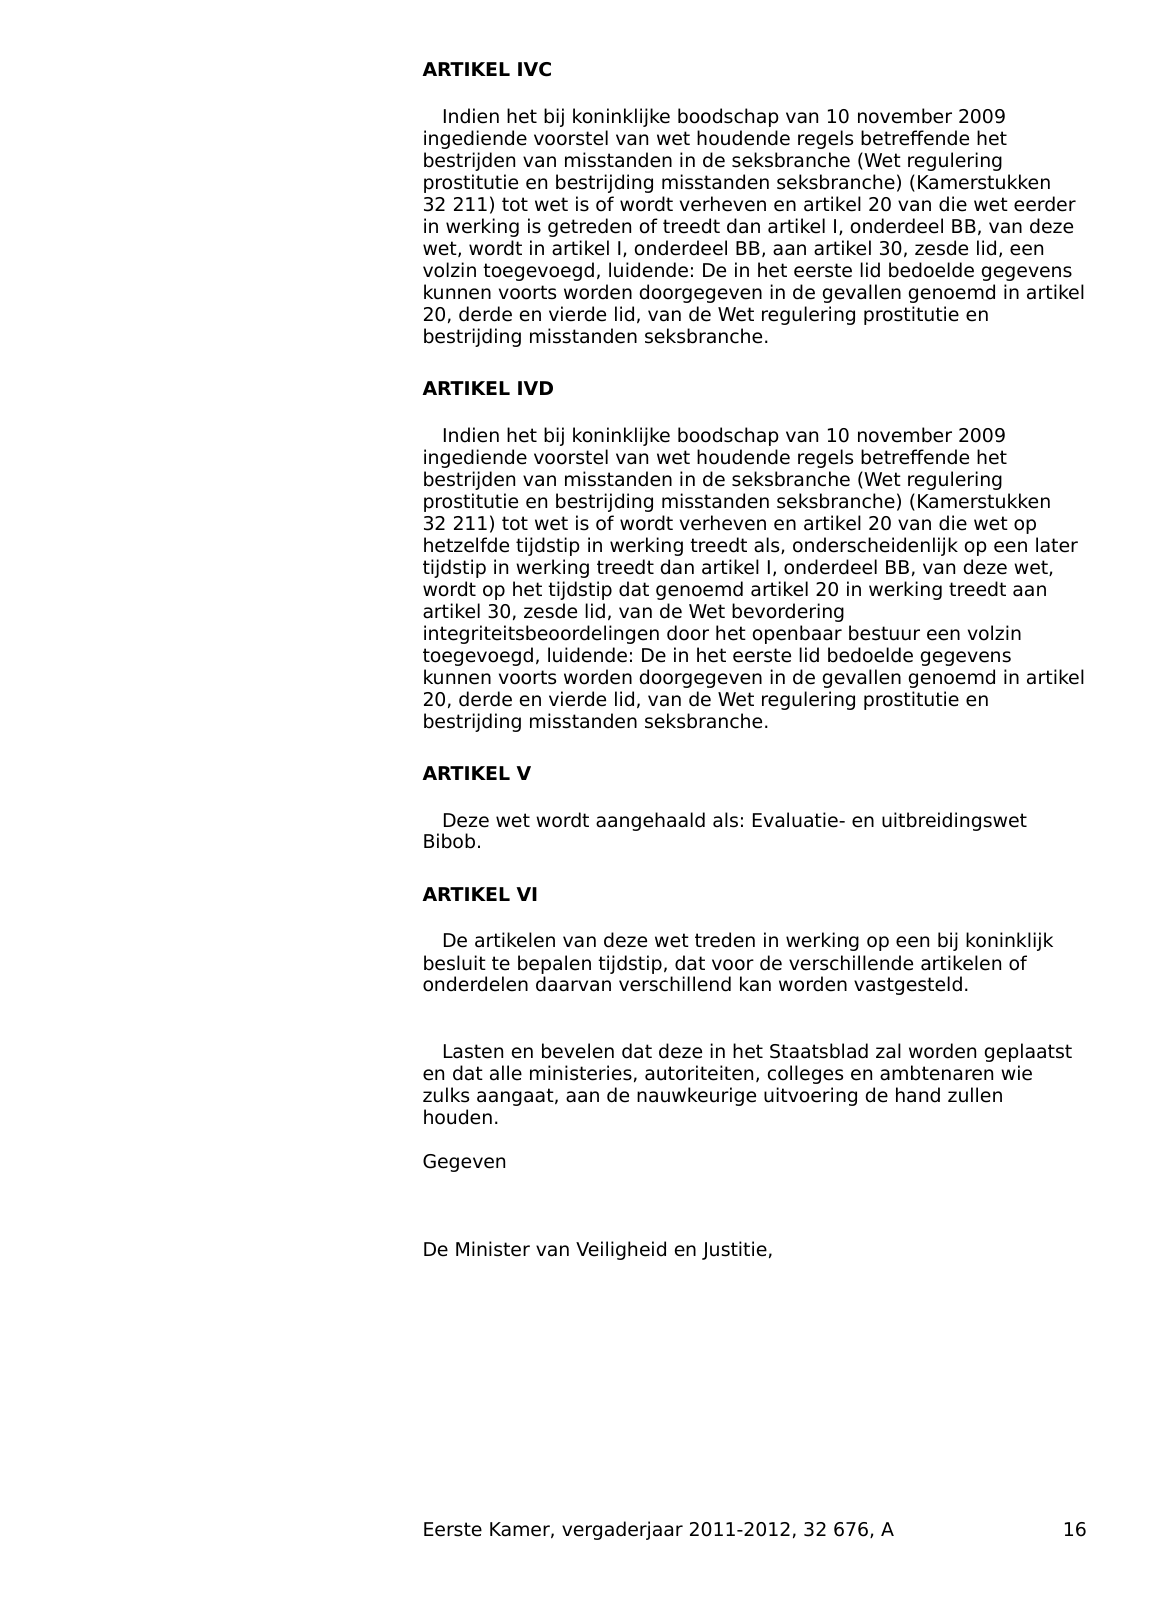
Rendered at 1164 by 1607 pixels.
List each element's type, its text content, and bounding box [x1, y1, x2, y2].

subtitle ARTIKEL VI [422, 883, 1087, 905]
text Indien het bij koninklijke boodschap van 10 november 2009 ingediende voorstel van wet houdende regels betreffende het bestrijden van misstanden in de seksbranche (Wet regulering prostitutie en bestrijding misstanden seksbranche) (Kamerstukken 32 211) tot wet is of wordt verheven en artikel 20 van die wet eerder in werking is getreden of treedt dan artikel I, onderdeel BB, van deze wet, wordt in artikel I, onderdeel BB, aan artikel 30, zesde lid, een volzin toegevoegd, luidende: De in het eerste lid bedoelde gegevens kunnen voorts worden doorgegeven in de gevallen genoemd in artikel 20, derde en vierde lid, van de Wet regulering prostitutie en bestrijding misstanden seksbranche. [422, 106, 1087, 348]
text Indien het bij koninklijke boodschap van 10 november 2009 ingediende voorstel van wet houdende regels betreffende het bestrijden van misstanden in de seksbranche (Wet regulering prostitutie en bestrijding misstanden seksbranche) (Kamerstukken 32 211) tot wet is of wordt verheven en artikel 20 van die wet op hetzelfde tijdstip in werking treedt als, onderscheidenlijk op een later tijdstip in werking treedt dan artikel I, onderdeel BB, van deze wet, wordt op het tijdstip dat genoemd artikel 20 in werking treedt aan artikel 30, zesde lid, van de Wet bevordering integriteitsbeoordelingen door het openbaar bestuur een volzin toegevoegd, luidende: De in het eerste lid bedoelde gegevens kunnen voorts worden doorgegeven in de gevallen genoemd in artikel 20, derde en vierde lid, van de Wet regulering prostitutie en bestrijding misstanden seksbranche. [422, 425, 1087, 732]
subtitle ARTIKEL IVD [422, 378, 1087, 400]
text De Minister van Veiligheid en Justitie, [422, 1239, 1087, 1261]
text De artikelen van deze wet treden in werking op een bij koninklijk besluit te bepalen tijdstip, dat voor de verschillende artikelen of onderdelen daarvan verschillend kan worden vastgesteld. [422, 930, 1087, 996]
text Gegeven [422, 1151, 1087, 1173]
text Lasten en bevelen dat deze in het Staatsblad zal worden geplaatst en dat alle ministeries, autoriteiten, colleges en ambtenaren wie zulks aangaat, aan de nauwkeurige uitvoering de hand zullen houden. [422, 1041, 1087, 1129]
subtitle ARTIKEL V [422, 762, 1087, 784]
text Deze wet wordt aangehaald als: Evaluatie- en uitbreidingswet Bibob. [422, 809, 1087, 853]
subtitle ARTIKEL IVC [422, 59, 1087, 81]
